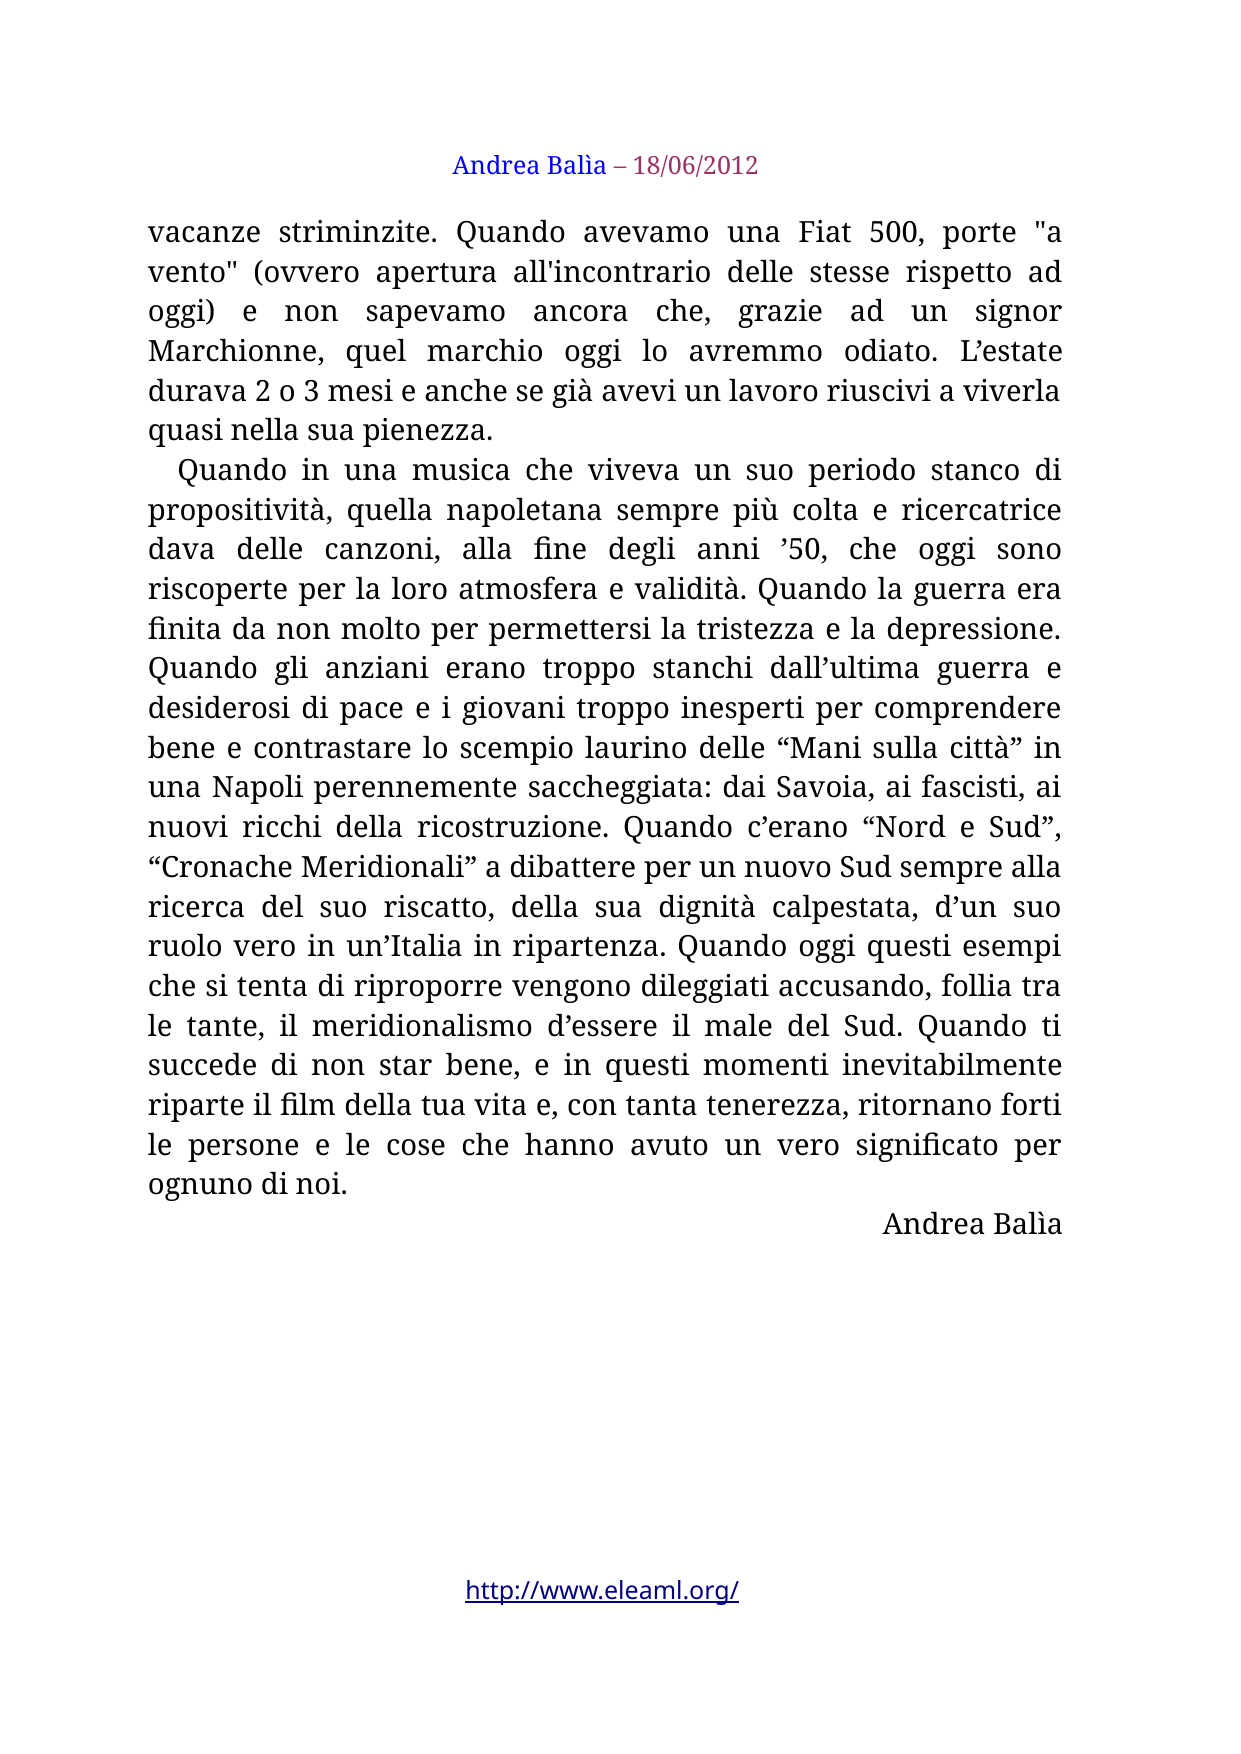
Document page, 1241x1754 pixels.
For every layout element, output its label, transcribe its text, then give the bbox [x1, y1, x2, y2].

text Quando in una musica che viveva un suo periodo stanco di propositività, quella napoletana sempre più colta e ricercatrice dava delle canzoni, alla fine degli anni ’50, che oggi sono riscoperte per la loro atmosfera e validità. Quando la guerra era finita da non molto per permettersi la tristezza e la depressione. Quando gli anziani erano troppo stanchi dall’ultima guerra e desiderosi di pace e i giovani troppo inesperti per comprendere bene e contrastare lo scempio laurino delle “Mani sulla città” in una Napoli perennemente saccheggiata: dai Savoia, ai fascisti, ai nuovi ricchi della ricostruzione. Quando c’erano “Nord e Sud”, “Cronache Meridionali” a dibattere per un nuovo Sud sempre alla ricerca del suo riscatto, della sua dignità calpestata, d’un suo ruolo vero in un’Italia in ripartenza. Quando oggi questi esempi che si tenta di riproporre vengono dileggiati accusando, follia tra le tante, il meridionalismo d’essere il male del Sud. Quando ti succede di non star bene, e in questi momenti inevitabilmente riparte il film della tua vita e, con tanta tenerezza, ritornano forti le persone e le cose che hanno avuto un vero significato per ognuno di noi. [148, 449, 1063, 1203]
text Andrea Balìa [148, 1203, 1063, 1243]
text vacanze striminzite. Quando avevamo una Fiat 500, porte "a vento" (ovvero apertura all'incontrario delle stesse rispetto ad oggi) e non sapevamo ancora che, grazie ad un signor Marchionne, quel marchio oggi lo avremmo odiato. L’estate durava 2 o 3 mesi e anche se già avevi un lavoro riuscivi a viverla quasi nella sua pienezza. [148, 211, 1063, 449]
